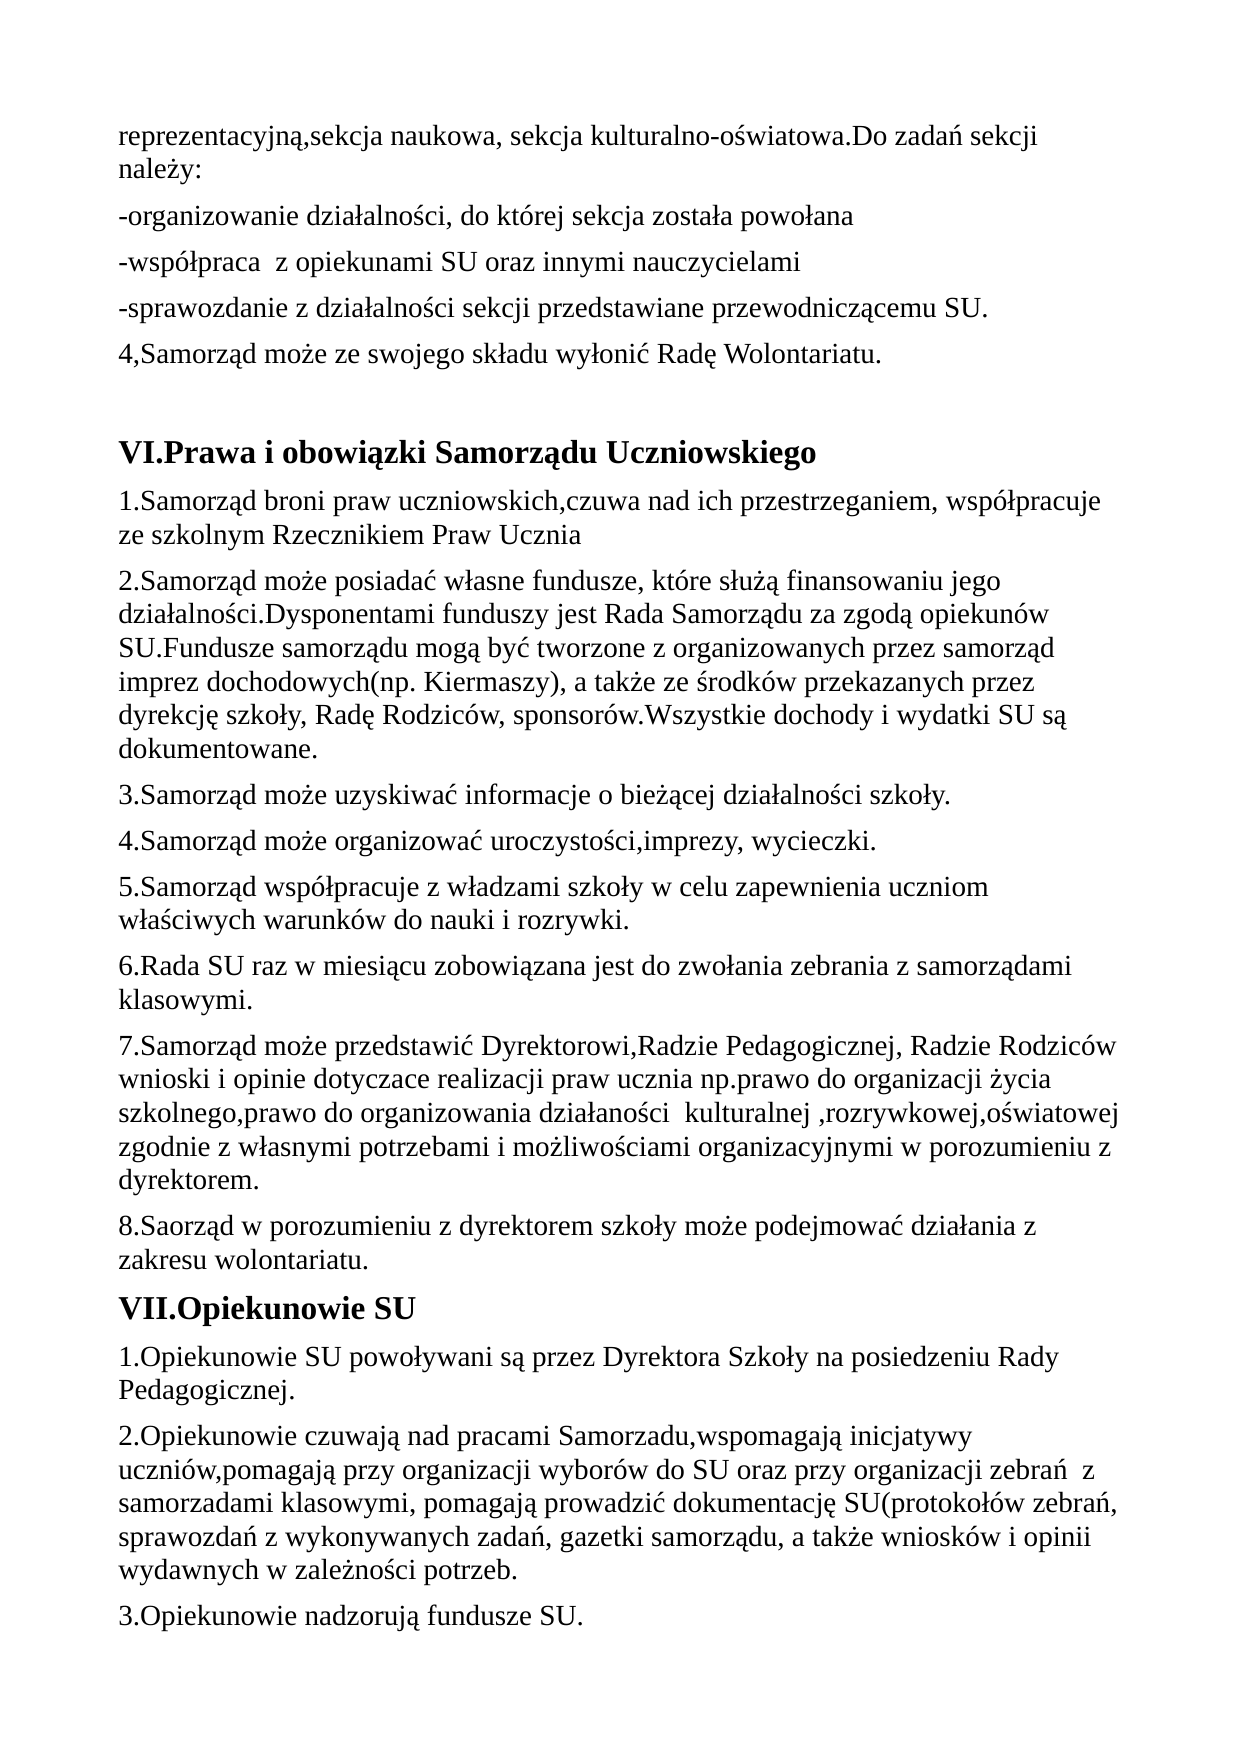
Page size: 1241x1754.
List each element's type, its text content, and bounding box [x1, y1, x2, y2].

text 7.Samorząd może przedstawić Dyrektorowi,Radzie Pedagogicznej, Radzie Rodziców wnioski i opinie dotyczace realizacji praw ucznia np.prawo do organizacji życia szkolnego,prawo do organizowania działaności kulturalnej ,rozrywkowej,oświatowej zgodnie z własnymi potrzebami i możliwościami organizacyjnymi w porozumieniu z dyrektorem. [118, 1028, 1122, 1196]
text VI.Prawa i obowiązki Samorządu Uczniowskiego [118, 433, 1122, 471]
text VII.Opiekunowie SU [118, 1288, 1122, 1326]
text 2.Samorząd może posiadać własne fundusze, które służą finansowaniu jego działalności.Dysponentami funduszy jest Rada Samorządu za zgodą opiekunów SU.Fundusze samorządu mogą być tworzone z organizowanych przez samorząd imprez dochodowych(np. Kiermaszy), a także ze środków przekazanych przez dyrekcję szkoły, Radę Rodziców, sponsorów.Wszystkie dochody i wydatki SU są dokumentowane. [118, 563, 1122, 764]
text 3.Samorząd może uzyskiwać informacje o bieżącej działalności szkoły. [118, 777, 1122, 810]
text 2.Opiekunowie czuwają nad pracami Samorzadu,wspomagają inicjatywy uczniów,pomagają przy organizacji wyborów do SU oraz przy organizacji zebrań z samorzadami klasowymi, pomagają prowadzić dokumentację SU(protokołów zebrań, sprawozdań z wykonywanych zadań, gazetki samorządu, a także wniosków i opinii wydawnych w zależności potrzeb. [118, 1418, 1122, 1586]
text 4.Samorząd może organizować uroczystości,imprezy, wycieczki. [118, 823, 1122, 856]
text reprezentacyjną,sekcja naukowa, sekcja kulturalno-oświatowa.Do zadań sekcji należy: [118, 118, 1122, 185]
text 5.Samorząd współpracuje z władzami szkoły w celu zapewnienia uczniom właściwych warunków do nauki i rozrywki. [118, 869, 1122, 936]
text 4,Samorząd może ze swojego składu wyłonić Radę Wolontariatu. [118, 336, 1122, 369]
text 3.Opiekunowie nadzorują fundusze SU. [118, 1598, 1122, 1632]
text 8.Saorząd w porozumieniu z dyrektorem szkoły może podejmować działania z zakresu wolontariatu. [118, 1208, 1122, 1275]
text -współpraca z opiekunami SU oraz innymi nauczycielami [118, 244, 1122, 277]
text 1.Opiekunowie SU powoływani są przez Dyrektora Szkoły na posiedzeniu Rady Pedagogicznej. [118, 1339, 1122, 1406]
text 6.Rada SU raz w miesiącu zobowiązana jest do zwołania zebrania z samorządami klasowymi. [118, 948, 1122, 1016]
text 1.Samorząd broni praw uczniowskich,czuwa nad ich przestrzeganiem, współpracuje ze szkolnym Rzecznikiem Praw Ucznia [118, 483, 1122, 551]
text -organizowanie działalności, do której sekcja została powołana [118, 198, 1122, 231]
text -sprawozdanie z działalności sekcji przedstawiane przewodniczącemu SU. [118, 290, 1122, 323]
